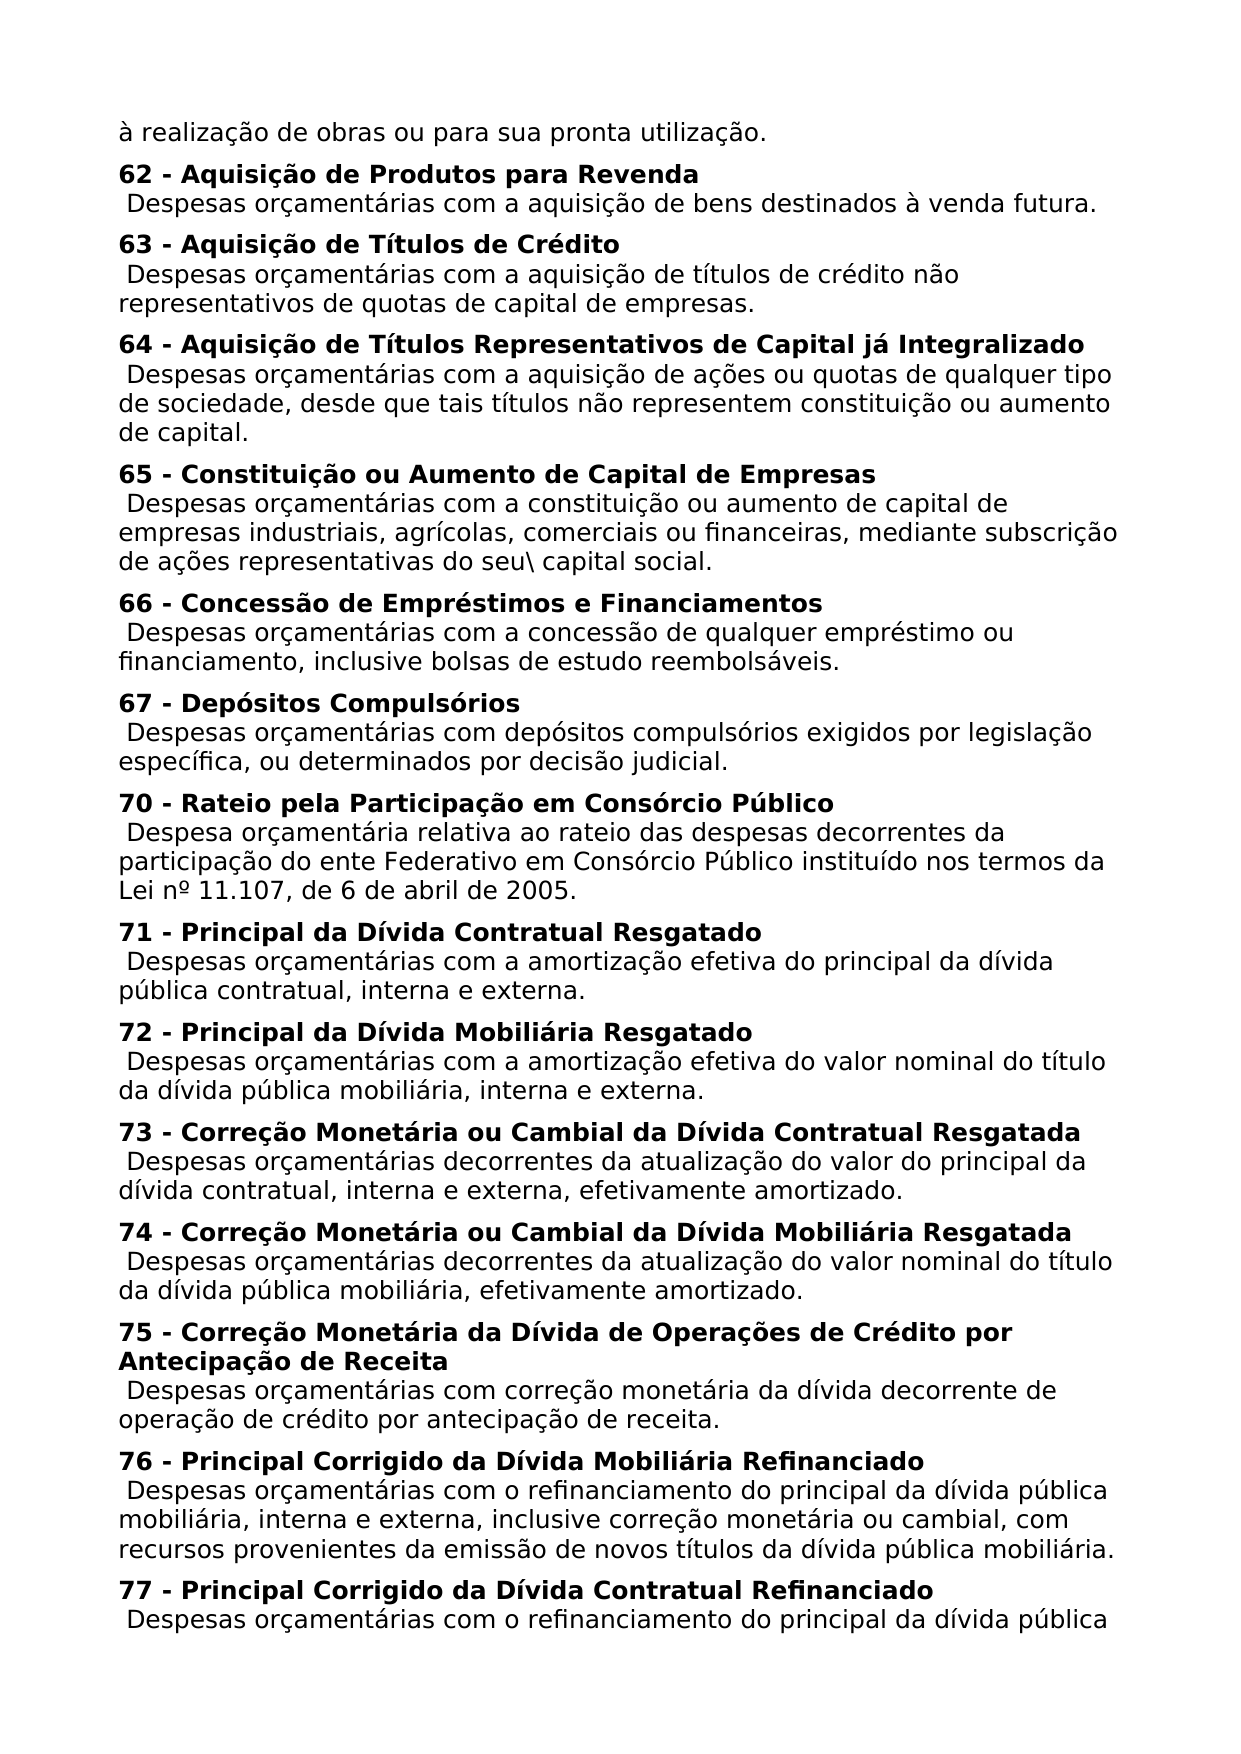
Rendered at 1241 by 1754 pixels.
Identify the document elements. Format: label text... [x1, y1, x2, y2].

text 76 - Principal Corrigido da Dívida Mobiliária Refinanciado Despesas orçamentárias com o refinanciamento do principal da dívida pública mobiliária, interna e externa, inclusive correção monetária ou cambial, com recursos provenientes da emissão de novos títulos da dívida pública mobiliária. [118, 1447, 1122, 1564]
text 70 - Rateio pela Participação em Consórcio Público Despesa orçamentária relativa ao rateio das despesas decorrentes da participação do ente Federativo em Consórcio Público instituído nos termos da Lei nº 11.107, de 6 de abril de 2005. [118, 789, 1122, 906]
text 66 - Concessão de Empréstimos e Financiamentos Despesas orçamentárias com a concessão de qualquer empréstimo ou financiamento, inclusive bolsas de estudo reembolsáveis. [118, 589, 1122, 676]
text à realização de obras ou para sua pronta utilização. [118, 118, 1122, 147]
text 65 - Constituição ou Aumento de Capital de Empresas Despesas orçamentárias com a constituição ou aumento de capital de empresas industriais, agrícolas, comerciais ou financeiras, mediante subscrição de ações representativas do seu\ capital social. [118, 460, 1122, 576]
text 72 - Principal da Dívida Mobiliária Resgatado Despesas orçamentárias com a amortização efetiva do valor nominal do título da dívida pública mobiliária, interna e externa. [118, 1018, 1122, 1106]
text 71 - Principal da Dívida Contratual Resgatado Despesas orçamentárias com a amortização efetiva do principal da dívida pública contratual, interna e externa. [118, 918, 1122, 1006]
text 75 - Correção Monetária da Dívida de Operações de Crédito por Antecipação de Receita Despesas orçamentárias com correção monetária da dívida decorrente de operação de crédito por antecipação de receita. [118, 1318, 1122, 1435]
text 64 - Aquisição de Títulos Representativos de Capital já Integralizado Despesas orçamentárias com a aquisição de ações ou quotas de qualquer tipo de sociedade, desde que tais títulos não representem constituição ou aumento de capital. [118, 331, 1122, 447]
text 62 - Aquisição de Produtos para Revenda Despesas orçamentárias com a aquisição de bens destinados à venda futura. [118, 160, 1122, 218]
text 77 - Principal Corrigido da Dívida Contratual Refinanciado Despesas orçamentárias com o refinanciamento do principal da dívida pública [118, 1576, 1122, 1635]
text 67 - Depósitos Compulsórios Despesas orçamentárias com depósitos compulsórios exigidos por legislação específica, ou determinados por decisão judicial. [118, 689, 1122, 776]
text 63 - Aquisição de Títulos de Crédito Despesas orçamentárias com a aquisição de títulos de crédito não representativos de quotas de capital de empresas. [118, 231, 1122, 318]
text 73 - Correção Monetária ou Cambial da Dívida Contratual Resgatada Despesas orçamentárias decorrentes da atualização do valor do principal da dívida contratual, interna e externa, efetivamente amortizado. [118, 1118, 1122, 1206]
text 74 - Correção Monetária ou Cambial da Dívida Mobiliária Resgatada Despesas orçamentárias decorrentes da atualização do valor nominal do título da dívida pública mobiliária, efetivamente amortizado. [118, 1218, 1122, 1306]
